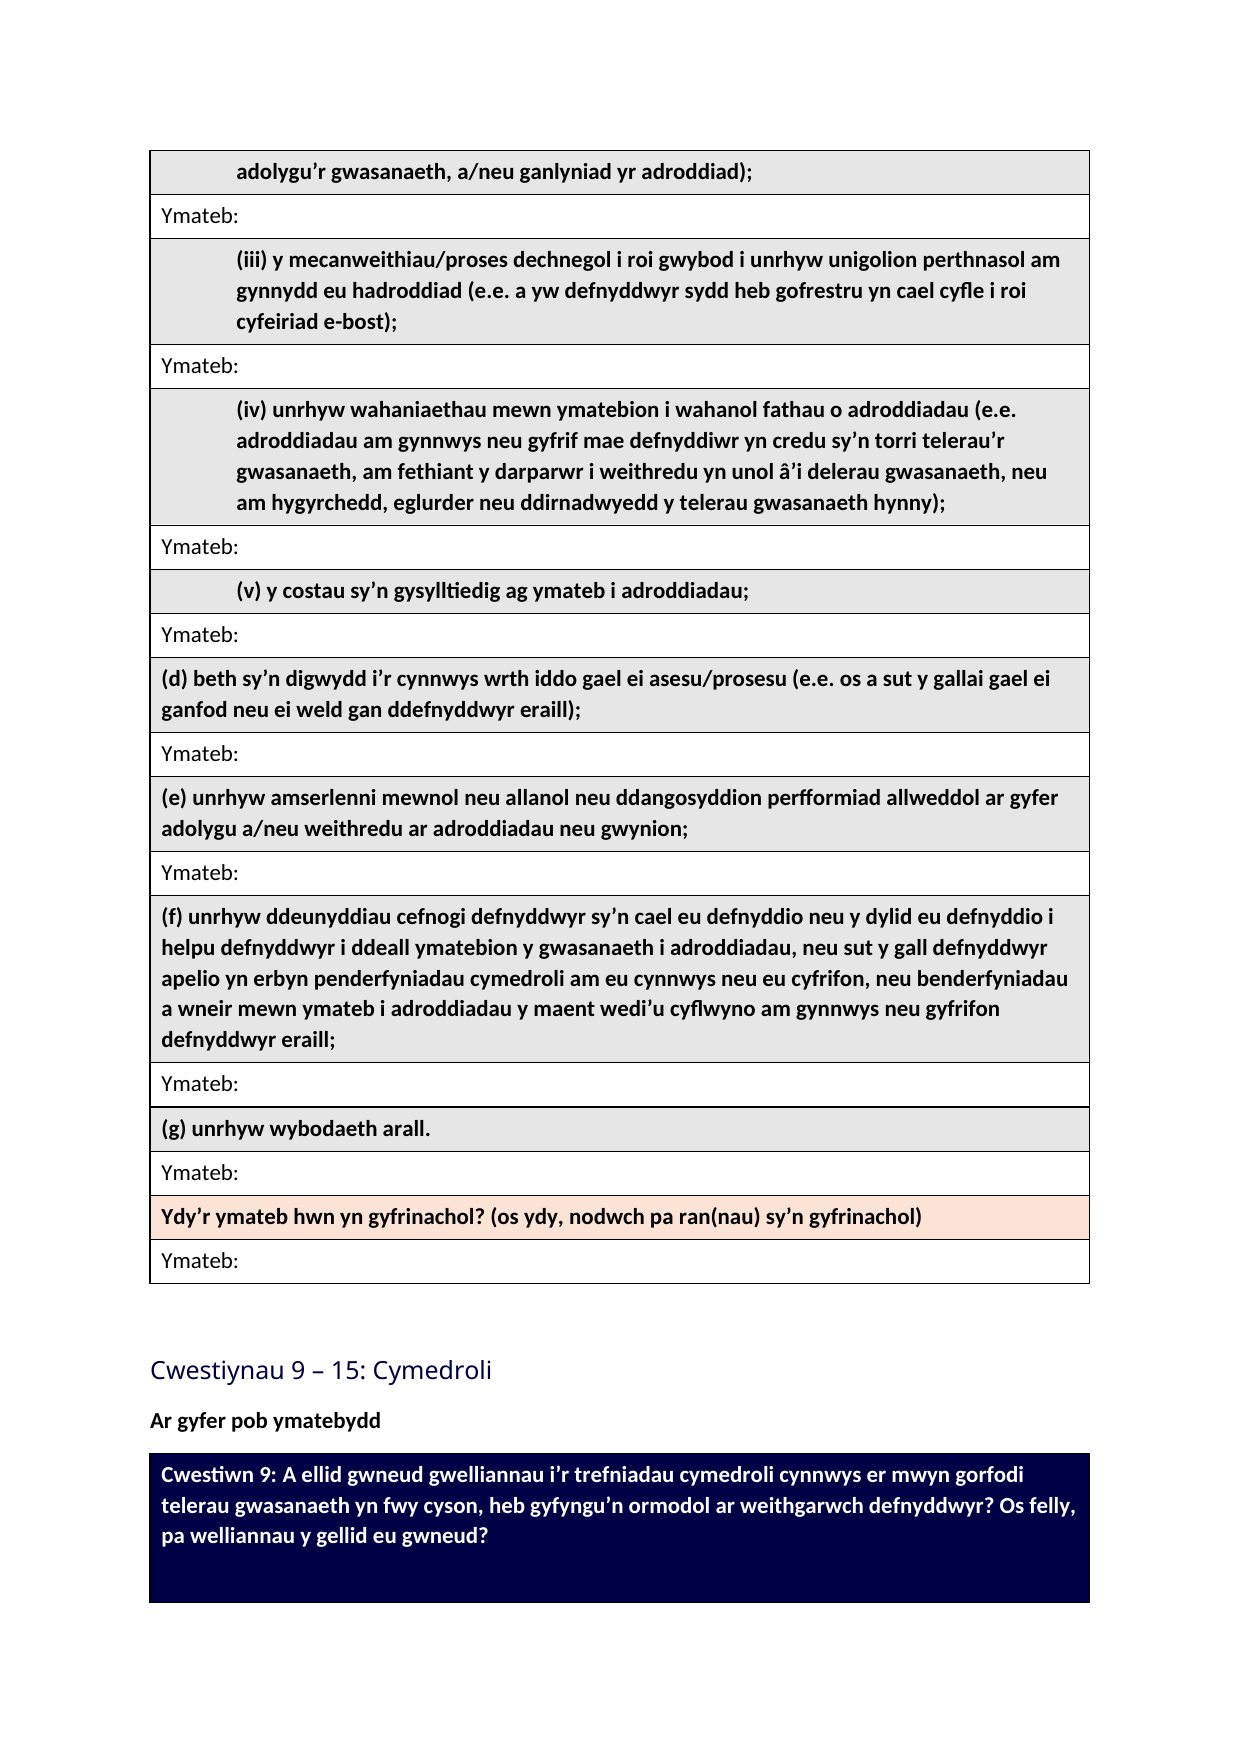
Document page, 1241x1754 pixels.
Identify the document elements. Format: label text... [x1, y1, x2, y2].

table_cell (f) unrhyw ddeunyddiau cefnogi defnyddwyr sy’n cael eu defnyddio neu y dylid eu defnyddio i helpu defnyddwyr i ddeall ymatebion y gwasanaeth i adroddiadau, neu sut y gall defnyddwyr apelio yn erbyn penderfyniadau cymedroli am eu cynnwys neu eu cyfrifon, neu benderfyniadau a wneir mewn ymateb i adroddiadau y maent wedi’u cyflwyno am gynnwys neu gyfrifon defnyddwyr eraill; [151, 896, 1089, 1062]
table_cell Ydy’r ymateb hwn yn gyfrinachol? (os ydy, nodwch pa ran(nau) sy’n gyfrinachol) [151, 1196, 1089, 1239]
table_header Cwestiwn 9: A ellid gwneud gwelliannau i’r trefniadau cymedroli cynnwys er mwyn gorfodi telerau gwasanaeth yn fwy cyson, heb gyfyngu’n ormodol ar weithgarwch defnyddwyr? Os felly, pa welliannau y gellid eu gwneud? [151, 1454, 1089, 1602]
table_cell (g) unrhyw wybodaeth arall. [151, 1108, 1089, 1151]
table_cell Ymateb: [151, 195, 1089, 238]
table_cell Ymateb: [151, 526, 1089, 569]
table_cell Ymateb: [151, 1240, 1089, 1283]
text Ar gyfer pob ymatebydd [150, 1406, 1090, 1434]
table_cell Ymateb: [151, 1152, 1089, 1195]
table_cell (v) y costau sy’n gysylltiedig ag ymateb i adroddiadau; [151, 570, 1089, 613]
table_cell (iv) unrhyw wahaniaethau mewn ymatebion i wahanol fathau o adroddiadau (e.e. adroddiadau am gynnwys neu gyfrif mae defnyddiwr yn credu sy’n torri telerau’r gwasanaeth, am fethiant y darparwr i weithredu yn unol â’i delerau gwasanaeth, neu am hygyrchedd, eglurder neu ddirnadwyedd y telerau gwasanaeth hynny); [151, 389, 1089, 524]
subtitle Cwestiynau 9 – 15: Cymedroli [150, 1352, 1090, 1386]
table_cell Ymateb: [151, 345, 1089, 388]
table_cell (iii) y mecanweithiau/proses dechnegol i roi gwybod i unrhyw unigolion perthnasol am gynnydd eu hadroddiad (e.e. a yw defnyddwyr sydd heb gofrestru yn cael cyfle i roi cyfeiriad e-bost); [151, 239, 1089, 344]
table_cell (d) beth sy’n digwydd i’r cynnwys wrth iddo gael ei asesu/prosesu (e.e. os a sut y gallai gael ei ganfod neu ei weld gan ddefnyddwyr eraill); [151, 658, 1089, 732]
table_cell adolygu’r gwasanaeth, a/neu ganlyniad yr adroddiad); [151, 151, 1089, 194]
table_cell (e) unrhyw amserlenni mewnol neu allanol neu ddangosyddion perfformiad allweddol ar gyfer adolygu a/neu weithredu ar adroddiadau neu gwynion; [151, 777, 1089, 851]
table_cell Ymateb: [151, 852, 1089, 895]
table_cell Ymateb: [151, 733, 1089, 776]
table_cell Ymateb: [151, 1063, 1089, 1106]
table_cell Ymateb: [151, 614, 1089, 657]
